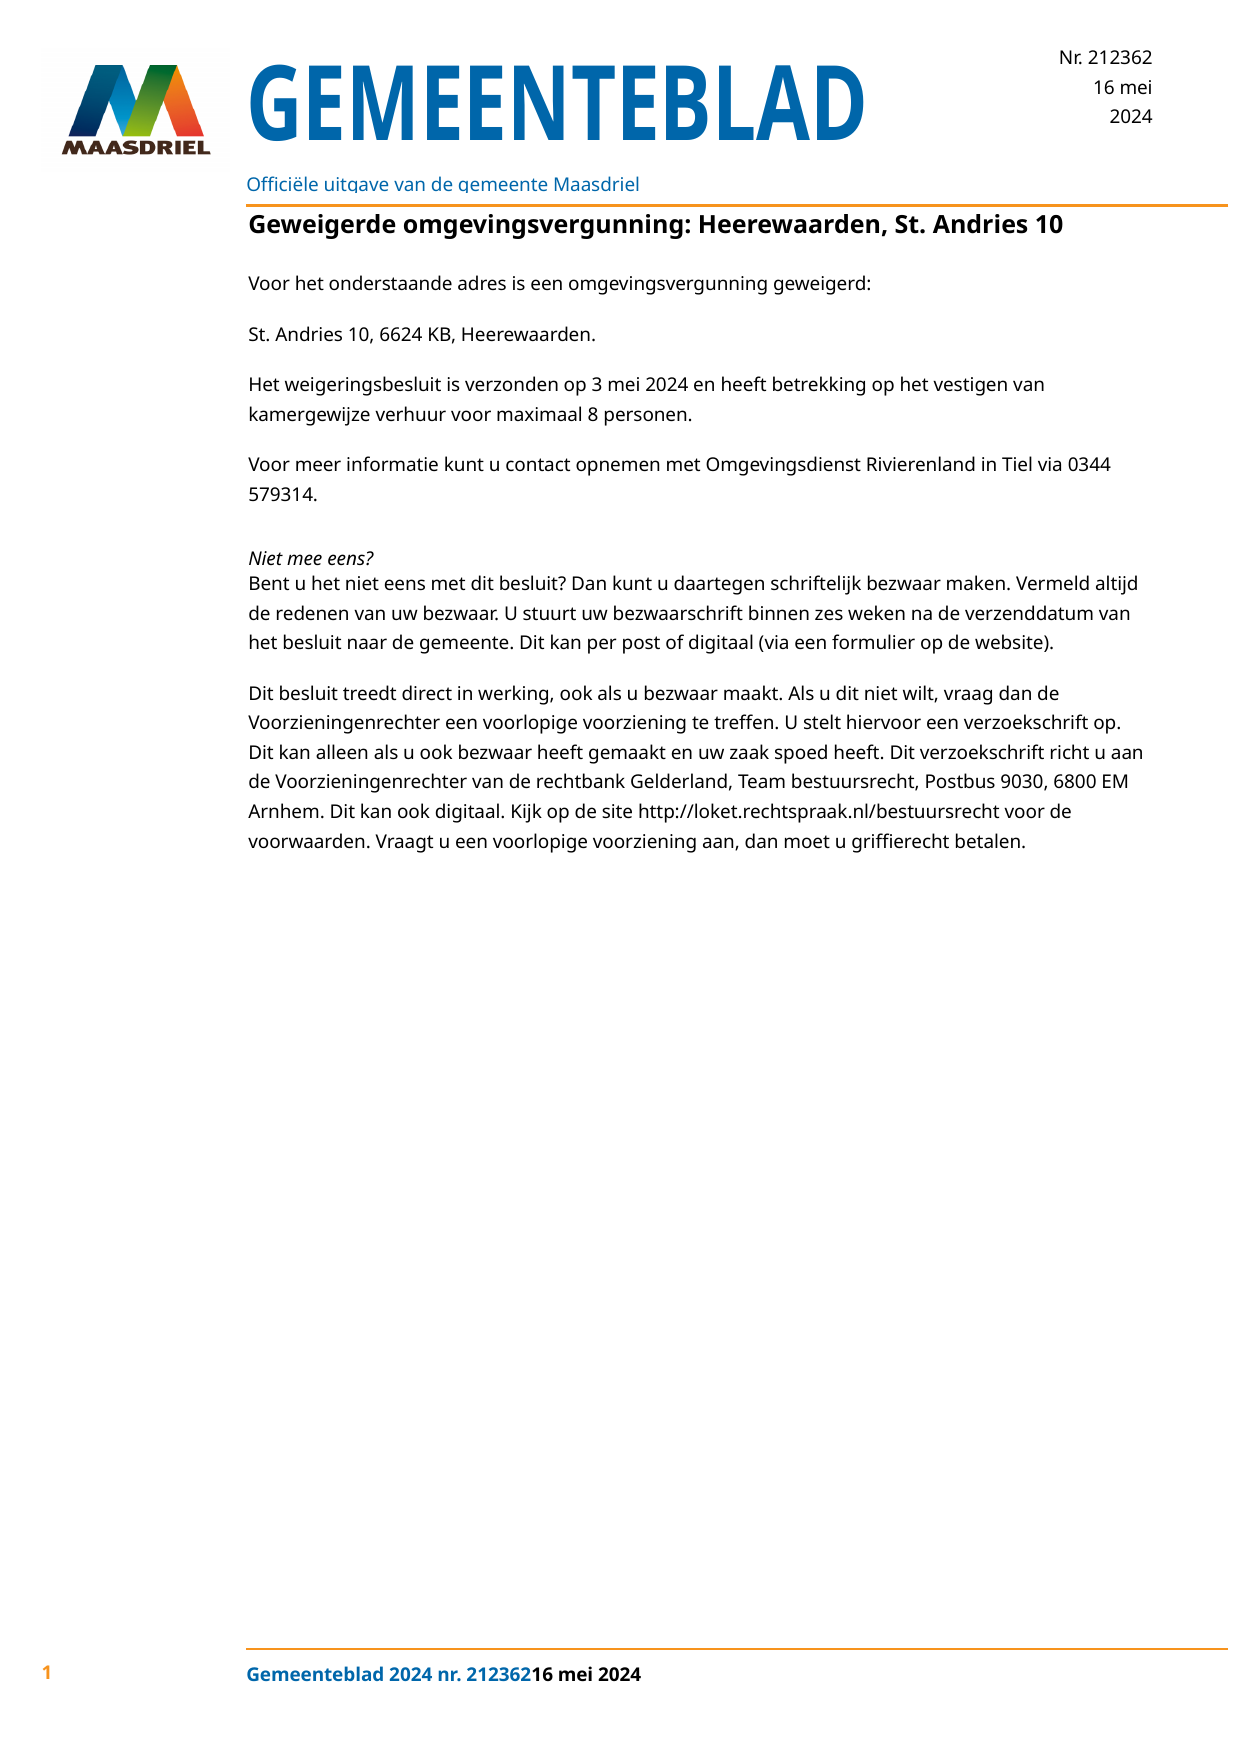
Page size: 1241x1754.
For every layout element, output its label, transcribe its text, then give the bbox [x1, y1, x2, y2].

text Geweigerde omgevingsvergunning: Heerewaarden, St. Andries 10 [248, 207, 1152, 241]
text Dit besluit treedt direct in werking, ook als u bezwaar maakt. Als u dit niet wilt, vraag dan de Voorzieningenrechter een voorlopige voorziening te treffen. U stelt hiervoor een verzoekschrift op. Dit kan alleen als u ook bezwaar heeft gemaakt en uw zaak spoed heeft. Dit verzoekschrift richt u aan de Voorzieningenrechter van de rechtbank Gelderland, Team bestuursrecht, Postbus 9030, 6800 EM Arnhem. Dit kan ook digitaal. Kijk op de site http://loket.rechtspraak.nl/bestuursrecht voor de voorwaarden. Vraagt u een voorlopige voorziening aan, dan moet u griffierecht betalen. [248, 680, 1152, 854]
text Voor meer informatie kunt u contact opnemen met Omgevingsdienst Rivierenland in Tiel via 0344 579314. [248, 451, 1152, 506]
text St. Andries 10, 6624 KB, Heerewaarden. [248, 321, 1152, 346]
text Voor het onderstaande adres is een omgevingsvergunning geweigerd: [248, 270, 1152, 296]
picture [41, 47, 231, 172]
text Niet mee eens? [248, 545, 1152, 570]
text Bent u het niet eens met dit besluit? Dan kunt u daartegen schriftelijk bezwaar maken. Vermeld altijd de redenen van uw bezwaar. U stuurt uw bezwaarschrift binnen zes weken na de verzenddatum van het besluit naar de gemeente. Dit kan per post of digitaal (via een formulier op de website). [248, 570, 1152, 655]
text Het weigeringsbesluit is verzonden op 3 mei 2024 en heeft betrekking op het vestigen van kamergewijze verhuur voor maximaal 8 personen. [248, 371, 1152, 426]
